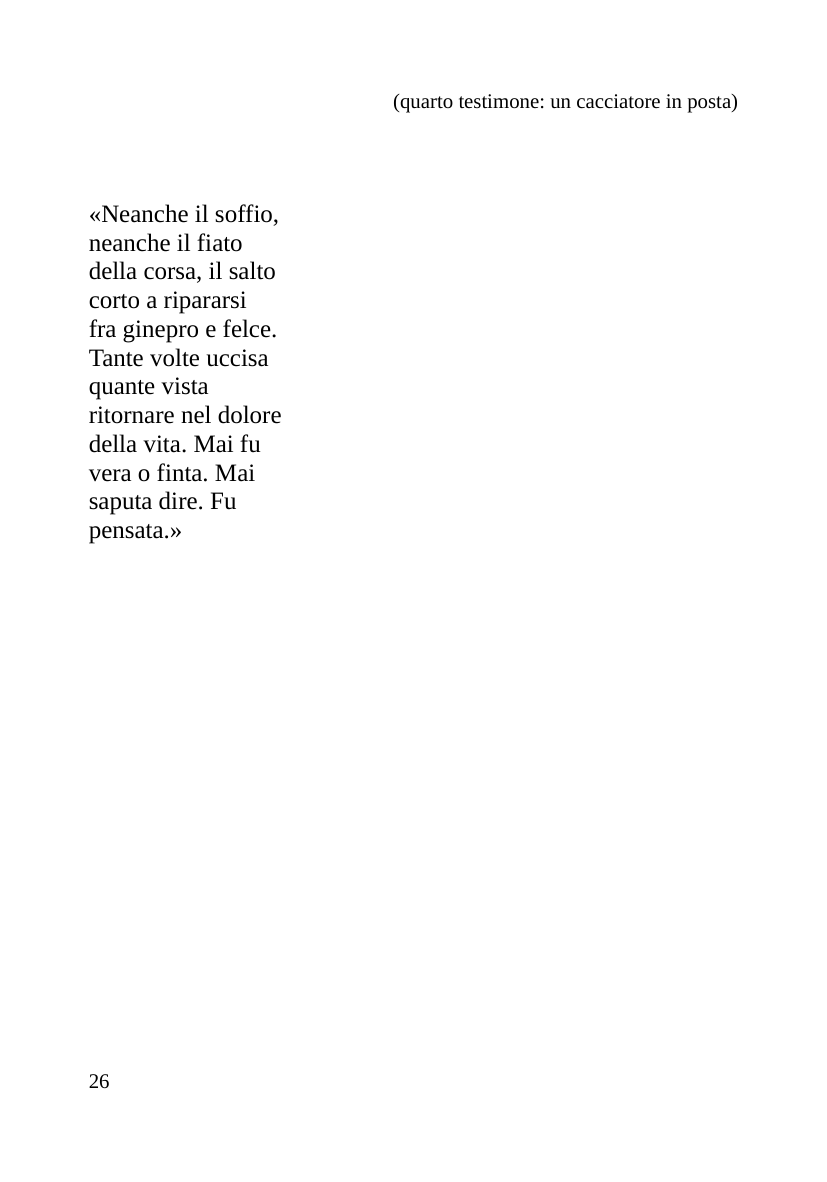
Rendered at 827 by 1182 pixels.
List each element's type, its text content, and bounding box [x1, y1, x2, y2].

text della corsa, il salto [88, 256, 738, 285]
text Tante volte uccisa [88, 343, 738, 371]
text della vita. Mai fu [88, 429, 738, 458]
text fra ginepro e felce. [88, 314, 738, 343]
text vera o finta. Mai [88, 458, 738, 486]
text corto a ripararsi [88, 285, 738, 314]
text «Neanche il soffio, [88, 199, 738, 228]
text (quarto testimone: un cacciatore in posta) [88, 88, 738, 113]
text neanche il fiato [88, 228, 738, 256]
text pensata.» [88, 515, 738, 544]
text saputa dire. Fu [88, 486, 738, 515]
text quante vista [88, 371, 738, 400]
text ritornare nel dolore [88, 400, 738, 429]
